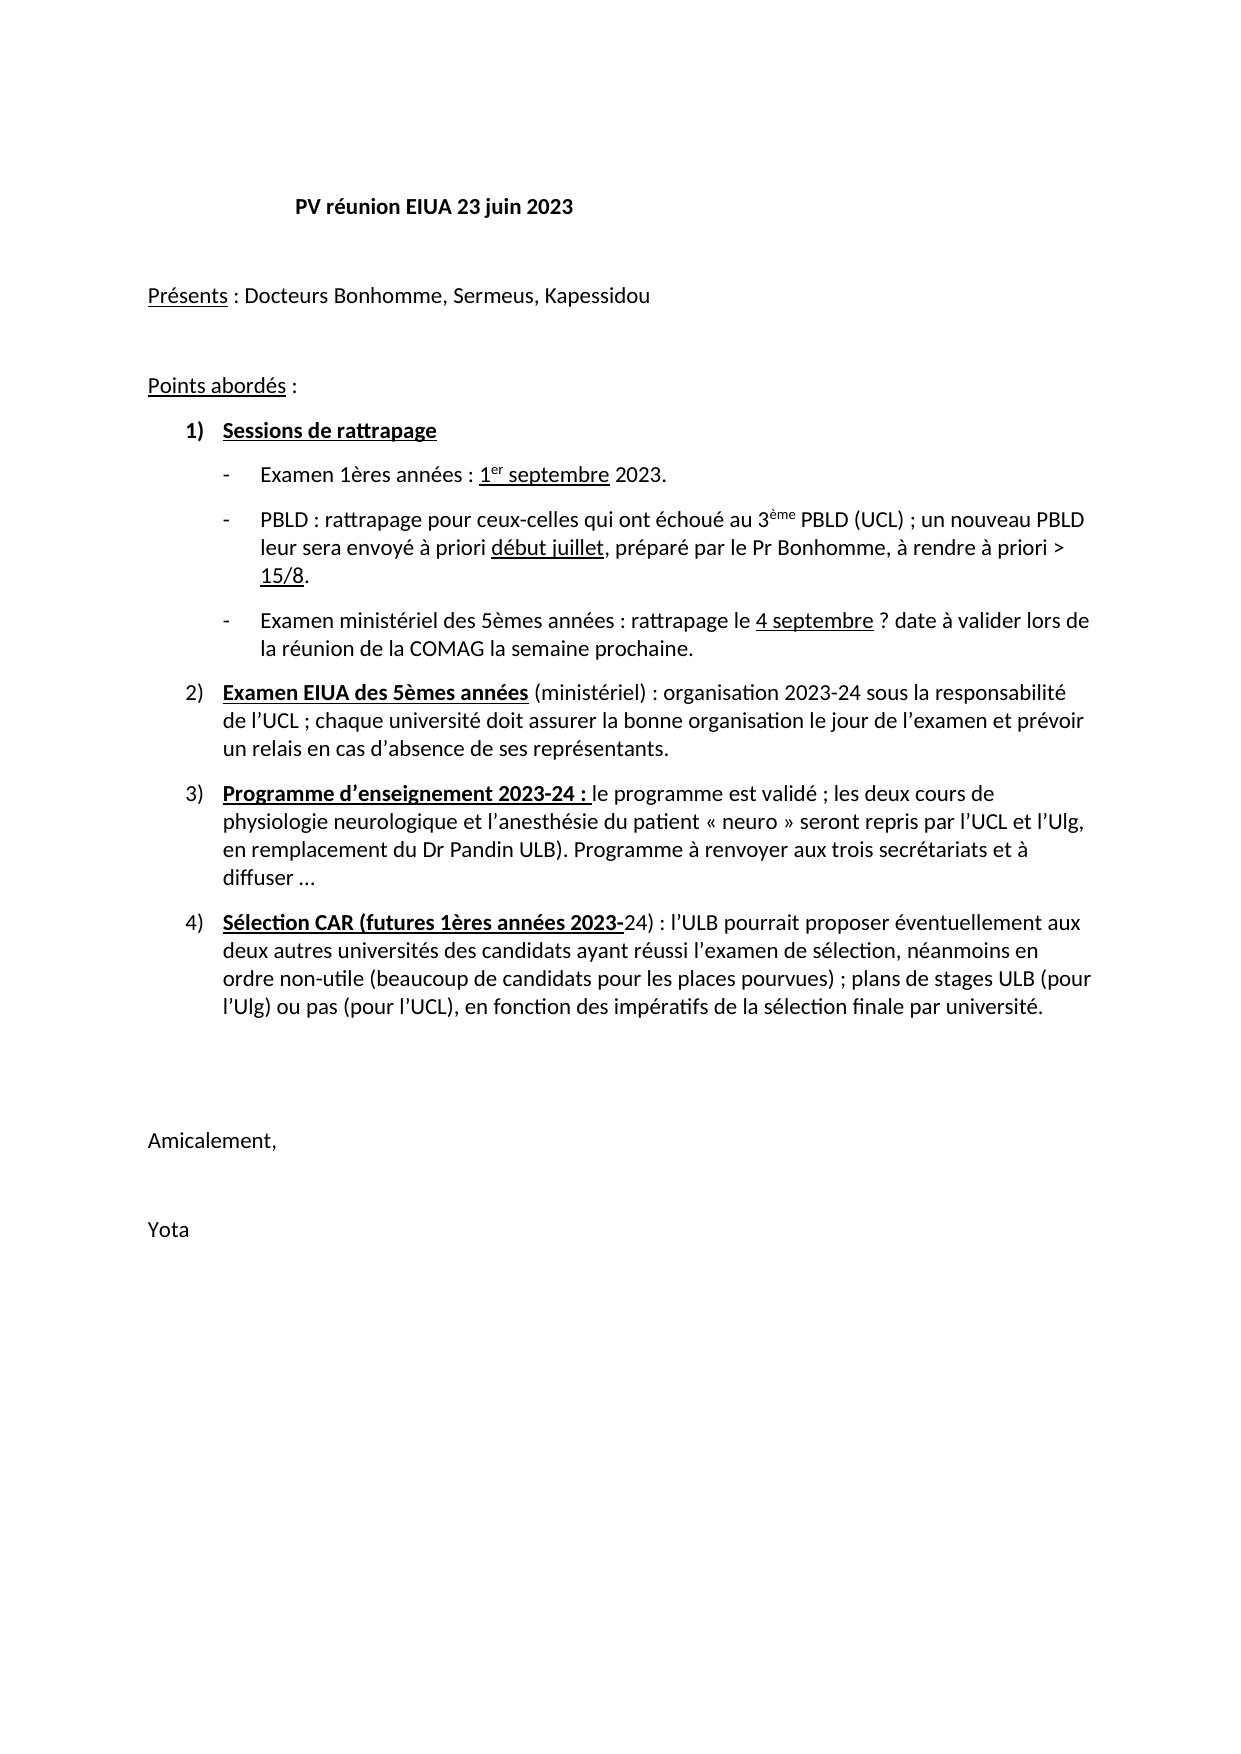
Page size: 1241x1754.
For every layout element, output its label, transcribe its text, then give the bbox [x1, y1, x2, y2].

list PBLD : rattrapage pour ceux-celles qui ont échoué au 3ème PBLD (UCL) ; un nouveau PBLD leur sera envoyé à priori début juillet, préparé par le Pr Bonhomme, à rendre à priori > 15/8. [223, 505, 1093, 589]
text PV réunion EIUA 23 juin 2023 [221, 192, 1093, 220]
text Points abordés : [148, 371, 1093, 399]
list Sessions de rattrapage [185, 416, 1093, 444]
list Programme d’enseignement 2023-24 : le programme est validé ; les deux cours de physiologie neurologique et l’anesthésie du patient « neuro » seront repris par l’UCL et l’Ulg, en remplacement du Dr Pandin ULB). Programme à renvoyer aux trois secrétariats et à diffuser … [185, 779, 1093, 891]
list Sélection CAR (futures 1ères années 2023-24) : l’ULB pourrait proposer éventuellement aux deux autres universités des candidats ayant réussi l’examen de sélection, néanmoins en ordre non-utile (beaucoup de candidats pour les places pourvues) ; plans de stages ULB (pour l’Ulg) ou pas (pour l’UCL), en fonction des impératifs de la sélection finale par université. [185, 908, 1093, 1020]
list Examen 1ères années : 1er septembre 2023. [223, 460, 1093, 488]
text Présents : Docteurs Bonhomme, Sermeus, Kapessidou [148, 282, 1093, 310]
list Examen ministériel des 5èmes années : rattrapage le 4 septembre ? date à valider lors de la réunion de la COMAG la semaine prochaine. [223, 606, 1093, 662]
list Examen EIUA des 5èmes années (ministériel) : organisation 2023-24 sous la responsabilité de l’UCL ; chaque université doit assurer la bonne organisation le jour de l’examen et prévoir un relais en cas d’absence de ses représentants. [185, 678, 1093, 763]
text Yota [148, 1216, 1093, 1243]
text Amicalement, [148, 1126, 1093, 1154]
